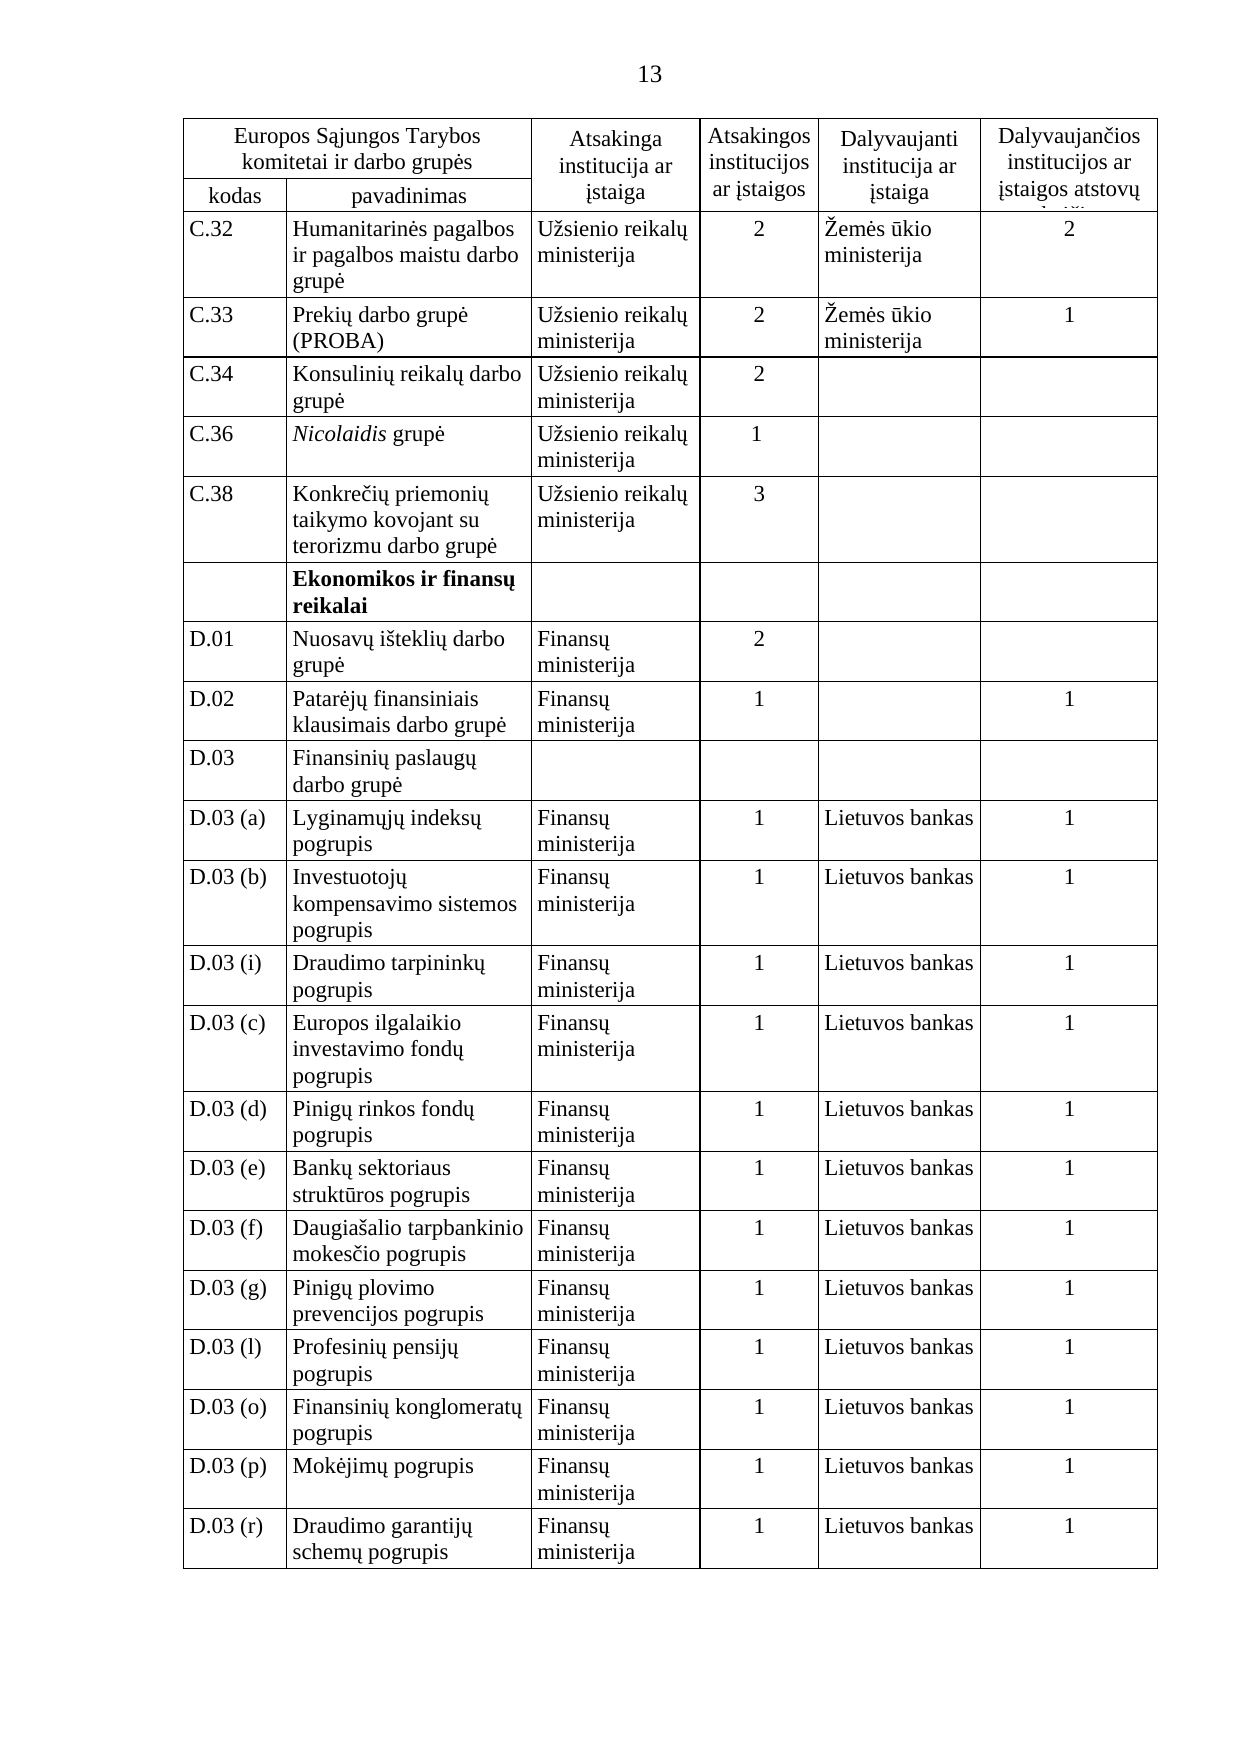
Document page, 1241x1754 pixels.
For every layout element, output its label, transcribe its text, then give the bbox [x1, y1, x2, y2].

table_cell Lietuvos bankas [819, 1330, 980, 1389]
table_cell 1 [981, 1390, 1157, 1448]
table_cell Mokėjimų pogrupis [287, 1450, 531, 1508]
table_cell Nicolaidis grupė [287, 417, 531, 476]
table_cell Finansų ministerija [532, 1509, 699, 1568]
table_cell Užsienio reikalų ministerija [532, 477, 699, 562]
table_cell 1 [981, 1211, 1157, 1270]
table_cell Investuotojų kompensavimo sistemos pogrupis [287, 861, 531, 945]
table_cell D.03 (e) [184, 1152, 286, 1210]
table_cell Lietuvos bankas [819, 1092, 980, 1151]
table_cell 1 [701, 1152, 818, 1210]
table_cell [819, 477, 980, 562]
table_header Atsakinga institucija ar įstaiga [532, 119, 699, 211]
table_cell 3 [701, 477, 818, 562]
table_cell 1 [701, 1390, 818, 1448]
table_cell [819, 358, 980, 416]
table_cell 1 [981, 1152, 1157, 1210]
table_cell Pinigų plovimo prevencijos pogrupis [287, 1271, 531, 1329]
table_cell C.38 [184, 477, 286, 562]
table_cell [981, 417, 1157, 476]
table_cell Konkrečių priemonių taikymo kovojant su terorizmu darbo grupė [287, 477, 531, 562]
table_cell Užsienio reikalų ministerija [532, 417, 699, 476]
table_cell D.03 (r) [184, 1509, 286, 1568]
table_cell D.03 (d) [184, 1092, 286, 1151]
table_cell Užsienio reikalų ministerija [532, 212, 699, 297]
table_cell Pinigų rinkos fondų pogrupis [287, 1092, 531, 1151]
table_cell Finansų ministerija [532, 801, 699, 859]
table_cell Lietuvos bankas [819, 1509, 980, 1568]
table_cell Profesinių pensijų pogrupis [287, 1330, 531, 1389]
table_cell 1 [981, 801, 1157, 859]
table_cell Užsienio reikalų ministerija [532, 298, 699, 356]
table_header Dalyvaujančios institucijos ar įstaigos atstovų skaičius [981, 119, 1157, 211]
table_cell D.01 [184, 622, 286, 681]
table_cell 1 [701, 1006, 818, 1091]
table_cell 2 [981, 212, 1157, 297]
table_header Dalyvaujanti institucija ar įstaiga [819, 119, 980, 211]
table_cell [701, 741, 818, 800]
table_cell C.33 [184, 298, 286, 356]
table_cell Finansų ministerija [532, 1330, 699, 1389]
table_cell Prekių darbo grupė (PROBA) [287, 298, 531, 356]
table_cell 1 [981, 1006, 1157, 1091]
table_cell Finansų ministerija [532, 1006, 699, 1091]
table_cell 2 [701, 358, 818, 416]
table_cell Lyginamųjų indeksų pogrupis [287, 801, 531, 859]
table_cell pavadinimas [287, 179, 531, 211]
table_cell kodas [184, 179, 286, 211]
table_cell Finansų ministerija [532, 682, 699, 740]
table_cell Lietuvos bankas [819, 1390, 980, 1448]
table_cell D.03 [184, 741, 286, 800]
table_cell 1 [981, 861, 1157, 945]
table_cell 1 [981, 298, 1157, 356]
table_cell 1 [701, 861, 818, 945]
table_cell D.03 (f) [184, 1211, 286, 1270]
table_cell Finansinių konglomeratų pogrupis [287, 1390, 531, 1448]
table_cell Humanitarinės pagalbos ir pagalbos maistu darbo grupė [287, 212, 531, 297]
table_cell Užsienio reikalų ministerija [532, 358, 699, 416]
table_cell D.03 (l) [184, 1330, 286, 1389]
table_cell 1 [981, 1450, 1157, 1508]
table_cell Lietuvos bankas [819, 801, 980, 859]
table_cell Finansų ministerija [532, 1390, 699, 1448]
table_cell [981, 741, 1157, 800]
table_cell [701, 563, 818, 621]
table_cell D.03 (i) [184, 946, 286, 1005]
table_cell D.03 (p) [184, 1450, 286, 1508]
table_cell 1 [981, 1509, 1157, 1568]
table_cell 1 [701, 1450, 818, 1508]
table_cell 1 [701, 417, 818, 476]
table_cell Lietuvos bankas [819, 1271, 980, 1329]
table_cell 1 [701, 1092, 818, 1151]
table_cell Finansų ministerija [532, 1092, 699, 1151]
table_cell Lietuvos bankas [819, 861, 980, 945]
table_cell 1 [701, 1509, 818, 1568]
table_cell Lietuvos bankas [819, 1211, 980, 1270]
table_cell [819, 563, 980, 621]
table_cell 1 [701, 946, 818, 1005]
table_cell [981, 622, 1157, 681]
table_cell 1 [701, 1211, 818, 1270]
table_cell Žemės ūkio ministerija [819, 212, 980, 297]
table_cell 1 [701, 1330, 818, 1389]
table_cell Žemės ūkio ministerija [819, 298, 980, 356]
table_cell 1 [981, 1330, 1157, 1389]
table_cell [819, 622, 980, 681]
table_cell [532, 741, 699, 800]
table_cell D.03 (o) [184, 1390, 286, 1448]
table_header Europos Sąjungos Tarybos komitetai ir darbo grupės [184, 119, 531, 178]
table_cell Lietuvos bankas [819, 1152, 980, 1210]
table_cell Draudimo tarpininkų pogrupis [287, 946, 531, 1005]
table_cell [532, 563, 699, 621]
table_cell [819, 741, 980, 800]
table_cell 1 [981, 1092, 1157, 1151]
table_cell Lietuvos bankas [819, 1006, 980, 1091]
table_header Atsakingos institucijos ar įstaigos atstovų skaičius [701, 119, 818, 211]
table_cell [184, 563, 286, 621]
table_cell Europos ilgalaikio investavimo fondų pogrupis [287, 1006, 531, 1091]
table_cell D.03 (a) [184, 801, 286, 859]
table_cell [819, 682, 980, 740]
table_cell 2 [701, 298, 818, 356]
table_cell Finansinių paslaugų darbo grupė [287, 741, 531, 800]
table_cell 2 [701, 622, 818, 681]
table_cell Finansų ministerija [532, 1152, 699, 1210]
table_cell 1 [701, 801, 818, 859]
table_cell 1 [981, 682, 1157, 740]
table_cell 1 [701, 1271, 818, 1329]
table_cell Draudimo garantijų schemų pogrupis [287, 1509, 531, 1568]
table_cell 1 [981, 1271, 1157, 1329]
table_cell 1 [981, 946, 1157, 1005]
table_cell [981, 358, 1157, 416]
table_cell C.34 [184, 358, 286, 416]
table_cell D.03 (c) [184, 1006, 286, 1091]
table_cell Ekonomikos ir finansų reikalai [287, 563, 531, 621]
table_cell [981, 563, 1157, 621]
table_cell D.03 (g) [184, 1271, 286, 1329]
table_cell C.36 [184, 417, 286, 476]
table_cell 1 [701, 682, 818, 740]
table_cell Patarėjų finansiniais klausimais darbo grupė [287, 682, 531, 740]
table_cell Finansų ministerija [532, 861, 699, 945]
table_cell Lietuvos bankas [819, 946, 980, 1005]
table_cell D.02 [184, 682, 286, 740]
table_cell Daugiašalio tarpbankinio mokesčio pogrupis [287, 1211, 531, 1270]
table_cell Nuosavų išteklių darbo grupė [287, 622, 531, 681]
table_cell Finansų ministerija [532, 1450, 699, 1508]
table_cell [981, 477, 1157, 562]
table_cell Bankų sektoriaus struktūros pogrupis [287, 1152, 531, 1210]
table_cell D.03 (b) [184, 861, 286, 945]
table_cell [819, 417, 980, 476]
table_cell Konsulinių reikalų darbo grupė [287, 358, 531, 416]
table_cell Lietuvos bankas [819, 1450, 980, 1508]
table_cell Finansų ministerija [532, 946, 699, 1005]
table_cell 2 [701, 212, 818, 297]
table_cell Finansų ministerija [532, 622, 699, 681]
table_cell Finansų ministerija [532, 1211, 699, 1270]
table_cell C.32 [184, 212, 286, 297]
table_cell Finansų ministerija [532, 1271, 699, 1329]
